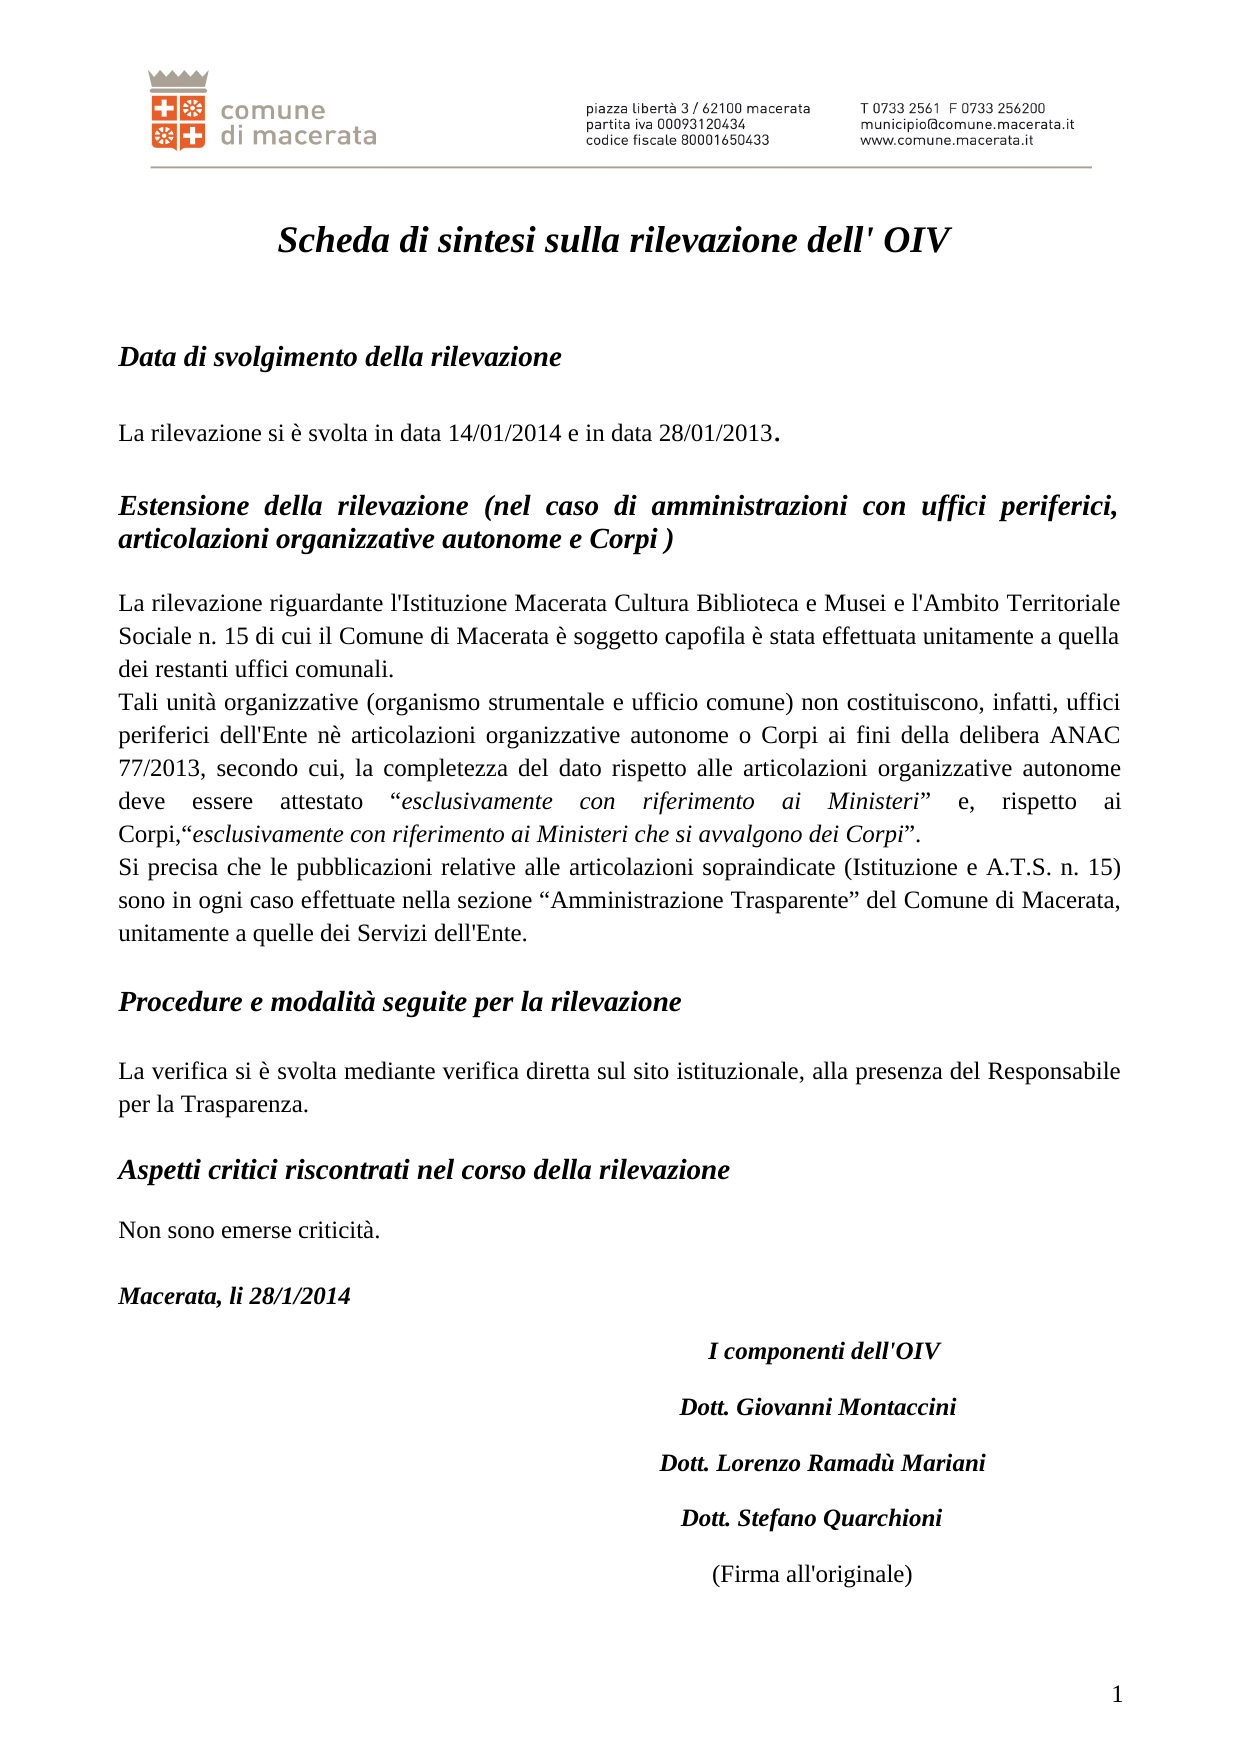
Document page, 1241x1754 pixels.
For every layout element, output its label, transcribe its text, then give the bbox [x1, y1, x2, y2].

text (Firma all'originale) [118, 1559, 1122, 1588]
title Scheda di sintesi sulla rilevazione dell' OIV [118, 217, 1122, 260]
text Si precisa che le pubblicazioni relative alle articolazioni sopraindicate (Istituzione e A.T.S. n. 15) sono in ogni caso effettuate nella sezione “Amministrazione Trasparente” del Comune di Macerata, unitamente a quelle dei Servizi dell'Ente. [118, 852, 1122, 947]
text Dott. Stefano Quarchioni [118, 1503, 1122, 1532]
text Dott. Lorenzo Ramadù Mariani [118, 1448, 1122, 1476]
text Estensione della rilevazione (nel caso di amministrazioni con uffici periferici, articolazioni organizzative autonome e Corpi ) [118, 488, 1122, 555]
text Macerata, li 28/1/2014 [118, 1281, 1122, 1309]
text I componenti dell'OIV [118, 1336, 1122, 1365]
text Non sono emerse criticità. [118, 1215, 1122, 1243]
text La verifica si è svolta mediante verifica diretta sul sito istituzionale, alla presenza del Responsabile per la Trasparenza. [118, 1056, 1122, 1117]
text Aspetti critici riscontrati nel corso della rilevazione [118, 1152, 1122, 1186]
text Dott. Giovanni Montaccini [118, 1392, 1122, 1421]
text Data di svolgimento della rilevazione [118, 339, 1122, 373]
text Tali unità organizzative (organismo strumentale e ufficio comune) non costituiscono, infatti, uffici periferici dell'Ente nè articolazioni organizzative autonome o Corpi ai fini della delibera ANAC 77/2013, secondo cui, la completezza del dato rispetto alle articolazioni organizzative autonome deve essere attestato “esclusivamente con riferimento ai Ministeri” e, rispetto ai Corpi,“esclusivamente con riferimento ai Ministeri che si avvalgono dei Corpi”. [118, 687, 1122, 848]
text Procedure e modalità seguite per la rilevazione [118, 984, 1122, 1018]
text La rilevazione si è svolta in data 14/01/2014 e in data 28/01/2013. [118, 411, 1122, 449]
text La rilevazione riguardante l'Istituzione Macerata Cultura Biblioteca e Musei e l'Ambito Territoriale Sociale n. 15 di cui il Comune di Macerata è soggetto capofila è stata effettuata unitamente a quella dei restanti uffici comunali. [118, 588, 1122, 683]
picture [134, 56, 1106, 182]
